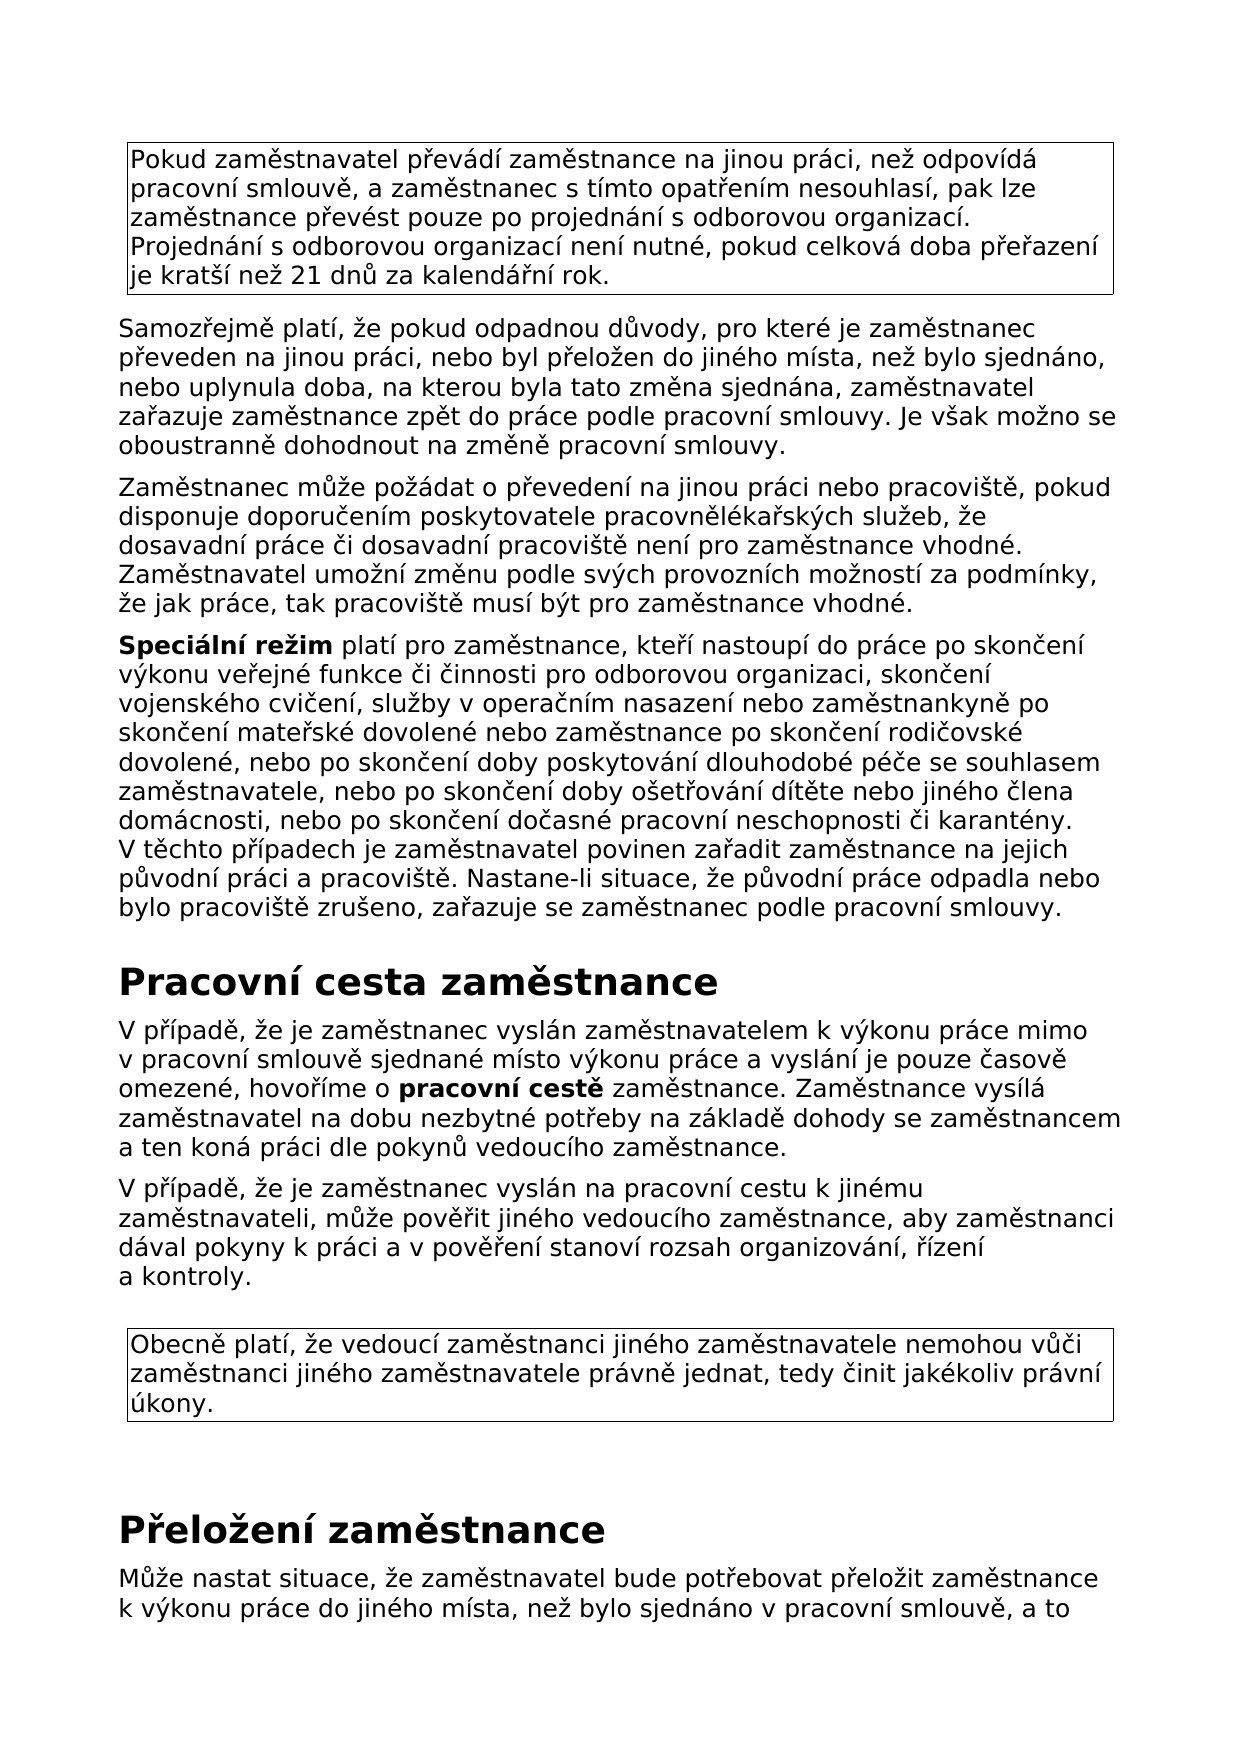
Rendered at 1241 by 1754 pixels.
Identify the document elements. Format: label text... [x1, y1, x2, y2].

text Samozřejmě platí, že pokud odpadnou důvody, pro které je zaměstnanec převeden na jinou práci, nebo byl přeložen do jiného místa, než bylo sjednáno, nebo uplynula doba, na kterou byla tato změna sjednána, zaměstnavatel zařazuje zaměstnance zpět do práce podle pracovní smlouvy. Je však možno se oboustranně dohodnout na změně pracovní smlouvy. [118, 118, 1122, 460]
text Speciální režim platí pro zaměstnance, kteří nastoupí do práce po skončení výkonu veřejné funkce či činnosti pro odborovou organizaci, skončení vojenského cvičení, služby v operačním nasazení nebo zaměstnankyně po skončení mateřské dovolené nebo zaměstnance po skončení rodičovské dovolené, nebo po skončení doby poskytování dlouhodobé péče se souhlasem zaměstnavatele, nebo po skončení doby ošetřování dítěte nebo jiného člena domácnosti, nebo po skončení dočasné pracovní neschopnosti či karantény. V těchto případech je zaměstnavatel povinen zařadit zaměstnance na jejich původní práci a pracoviště. Nastane-li situace, že původní práce odpadla nebo bylo pracoviště zrušeno, zařazuje se zaměstnanec podle pracovní smlouvy. [118, 631, 1122, 923]
table_header Pokud zaměstnavatel převádí zaměstnance na jinou práci, než odpovídá pracovní smlouvě, a zaměstnanec s tímto opatřením nesouhlasí, pak lze zaměstnance převést pouze po projednání s odborovou organizací. Projednání s odborovou organizací není nutné, pokud celková doba přeřazení je kratší než 21 dnů za kalendářní rok. [128, 143, 1113, 293]
table_header Obecně platí, že vedoucí zaměstnanci jiného zaměstnavatele nemohou vůči zaměstnanci jiného zaměstnavatele právně jednat, tedy činit jakékoliv právní úkony. [128, 1329, 1113, 1421]
text V případě, že je zaměstnanec vyslán zaměstnavatelem k výkonu práce mimo v pracovní smlouvě sjednané místo výkonu práce a vyslání je pouze časově omezené, hovoříme o pracovní cestě zaměstnance. Zaměstnance vysílá zaměstnavatel na dobu nezbytné potřeby na základě dohody se zaměstnancem a ten koná práci dle pokynů vedoucího zaměstnance. [118, 1016, 1122, 1162]
subtitle Pracovní cesta zaměstnance [118, 960, 1122, 1004]
text Může nastat situace, že zaměstnavatel bude potřebovat přeložit zaměstnance k výkonu práce do jiného místa, než bylo sjednáno v pracovní smlouvě, a to [118, 1564, 1122, 1623]
text V případě, že je zaměstnanec vyslán na pracovní cestu k jinému zaměstnavateli, může pověřit jiného vedoucího zaměstnance, aby zaměstnanci dával pokyny k práci a v pověření stanoví rozsah organizování, řízení a kontroly. [118, 1175, 1122, 1291]
subtitle Přeložení zaměstnance [118, 1508, 1122, 1552]
text Zaměstnanec může požádat o převedení na jinou práci nebo pracoviště, pokud disponuje doporučením poskytovatele pracovnělékařských služeb, že dosavadní práce či dosavadní pracoviště není pro zaměstnance vhodné. Zaměstnavatel umožní změnu podle svých provozních možností za podmínky, že jak práce, tak pracoviště musí být pro zaměstnance vhodné. [118, 473, 1122, 618]
